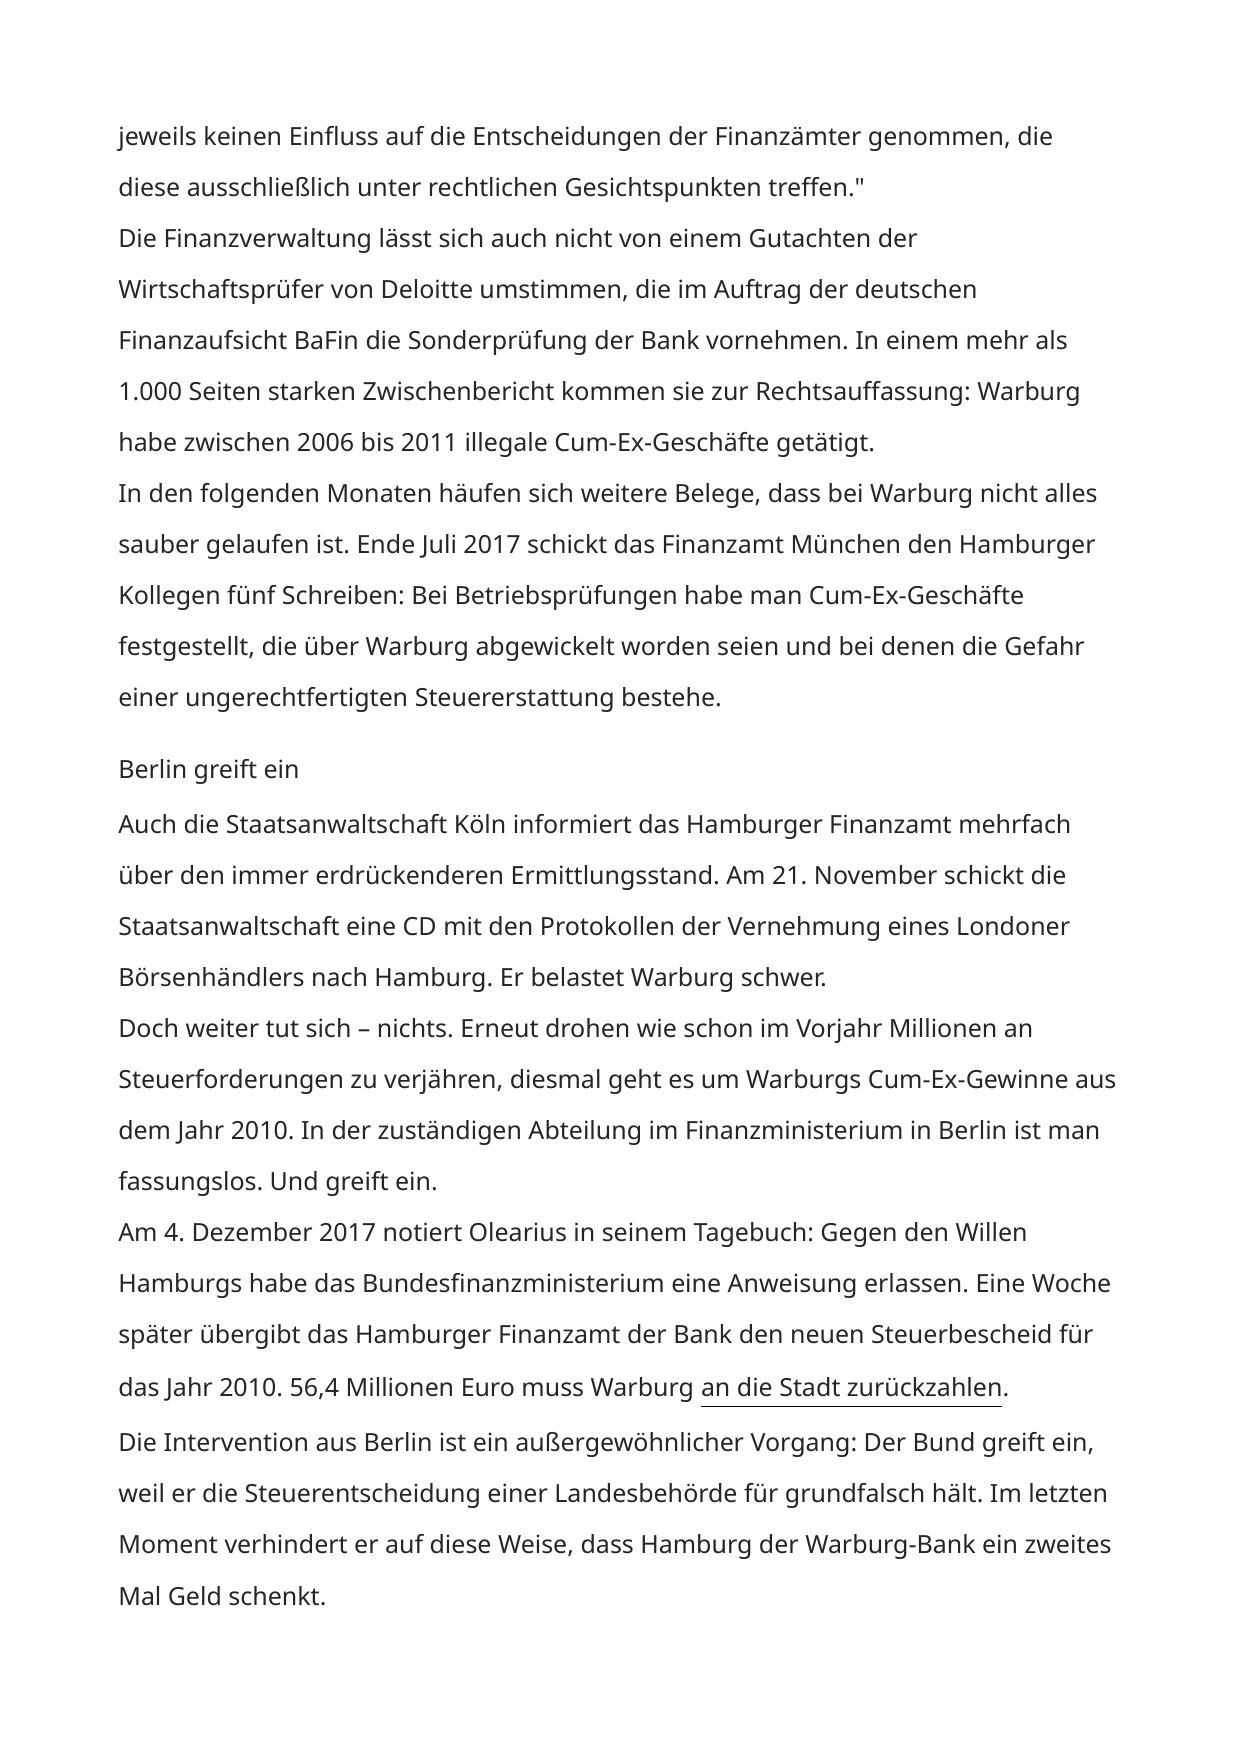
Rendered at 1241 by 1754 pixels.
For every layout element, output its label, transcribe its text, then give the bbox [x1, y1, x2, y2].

text Auch die Staatsanwaltschaft Köln informiert das Hamburger Finanzamt mehrfach über den immer erdrückenderen Ermittlungsstand. Am 21. November schickt die Staatsanwaltschaft eine CD mit den Protokollen der Vernehmung eines Londoner Börsenhändlers nach Hamburg. Er belastet Warburg schwer. [118, 806, 1122, 994]
text Die Intervention aus Berlin ist ein außergewöhnlicher Vorgang: Der Bund greift ein, weil er die Steuerentscheidung einer Landesbehörde für grundfalsch hält. Im letzten Moment verhindert er auf diese Weise, dass Hamburg der Warburg-Bank ein zweites Mal Geld schenkt. [118, 1425, 1122, 1612]
text In den folgenden Monaten häufen sich weitere Belege, dass bei Warburg nicht alles sauber gelaufen ist. Ende Juli 2017 schickt das Finanzamt München den Hamburger Kollegen fünf Schreiben: Bei Betriebsprüfungen habe man Cum-Ex-Geschäfte festgestellt, die über Warburg abgewickelt worden seien und bei denen die Gefahr einer ungerechtfertigten Steuererstattung bestehe. [118, 475, 1122, 714]
subtitle Berlin greift ein [118, 751, 1122, 786]
text Doch weiter tut sich – nichts. Erneut drohen wie schon im Vorjahr Millionen an Steuerforderungen zu verjähren, diesmal geht es um Warburgs Cum-Ex-Gewinne aus dem Jahr 2010. In der zuständigen Abteilung im Finanzministerium in Berlin ist man fassungslos. Und greift ein. [118, 1011, 1122, 1198]
text Am 4. Dezember 2017 notiert Olearius in seinem Tagebuch: Gegen den Willen Hamburgs habe das Bundesfinanzministerium eine Anweisung erlassen. Eine Woche später übergibt das Hamburger Finanzamt der Bank den neuen Steuerbescheid für das Jahr 2010. 56,4 Millionen Euro muss Warburg an die Stadt zurückzahlen. [118, 1215, 1122, 1407]
text Die Finanzverwaltung lässt sich auch nicht von einem Gutachten der Wirtschaftsprüfer von Deloitte umstimmen, die im Auftrag der deutschen Finanzaufsicht BaFin die Sonderprüfung der Bank vornehmen. In einem mehr als 1.000 Seiten starken Zwischenbericht kommen sie zur Rechtsauffassung: Warburg habe zwischen 2006 bis 2011 illegale Cum-Ex-Geschäfte getätigt. [118, 220, 1122, 458]
text jeweils keinen Einfluss auf die Entscheidungen der Finanzämter genommen, die diese ausschließlich unter rechtlichen Gesichtspunkten treffen." [118, 118, 1122, 203]
